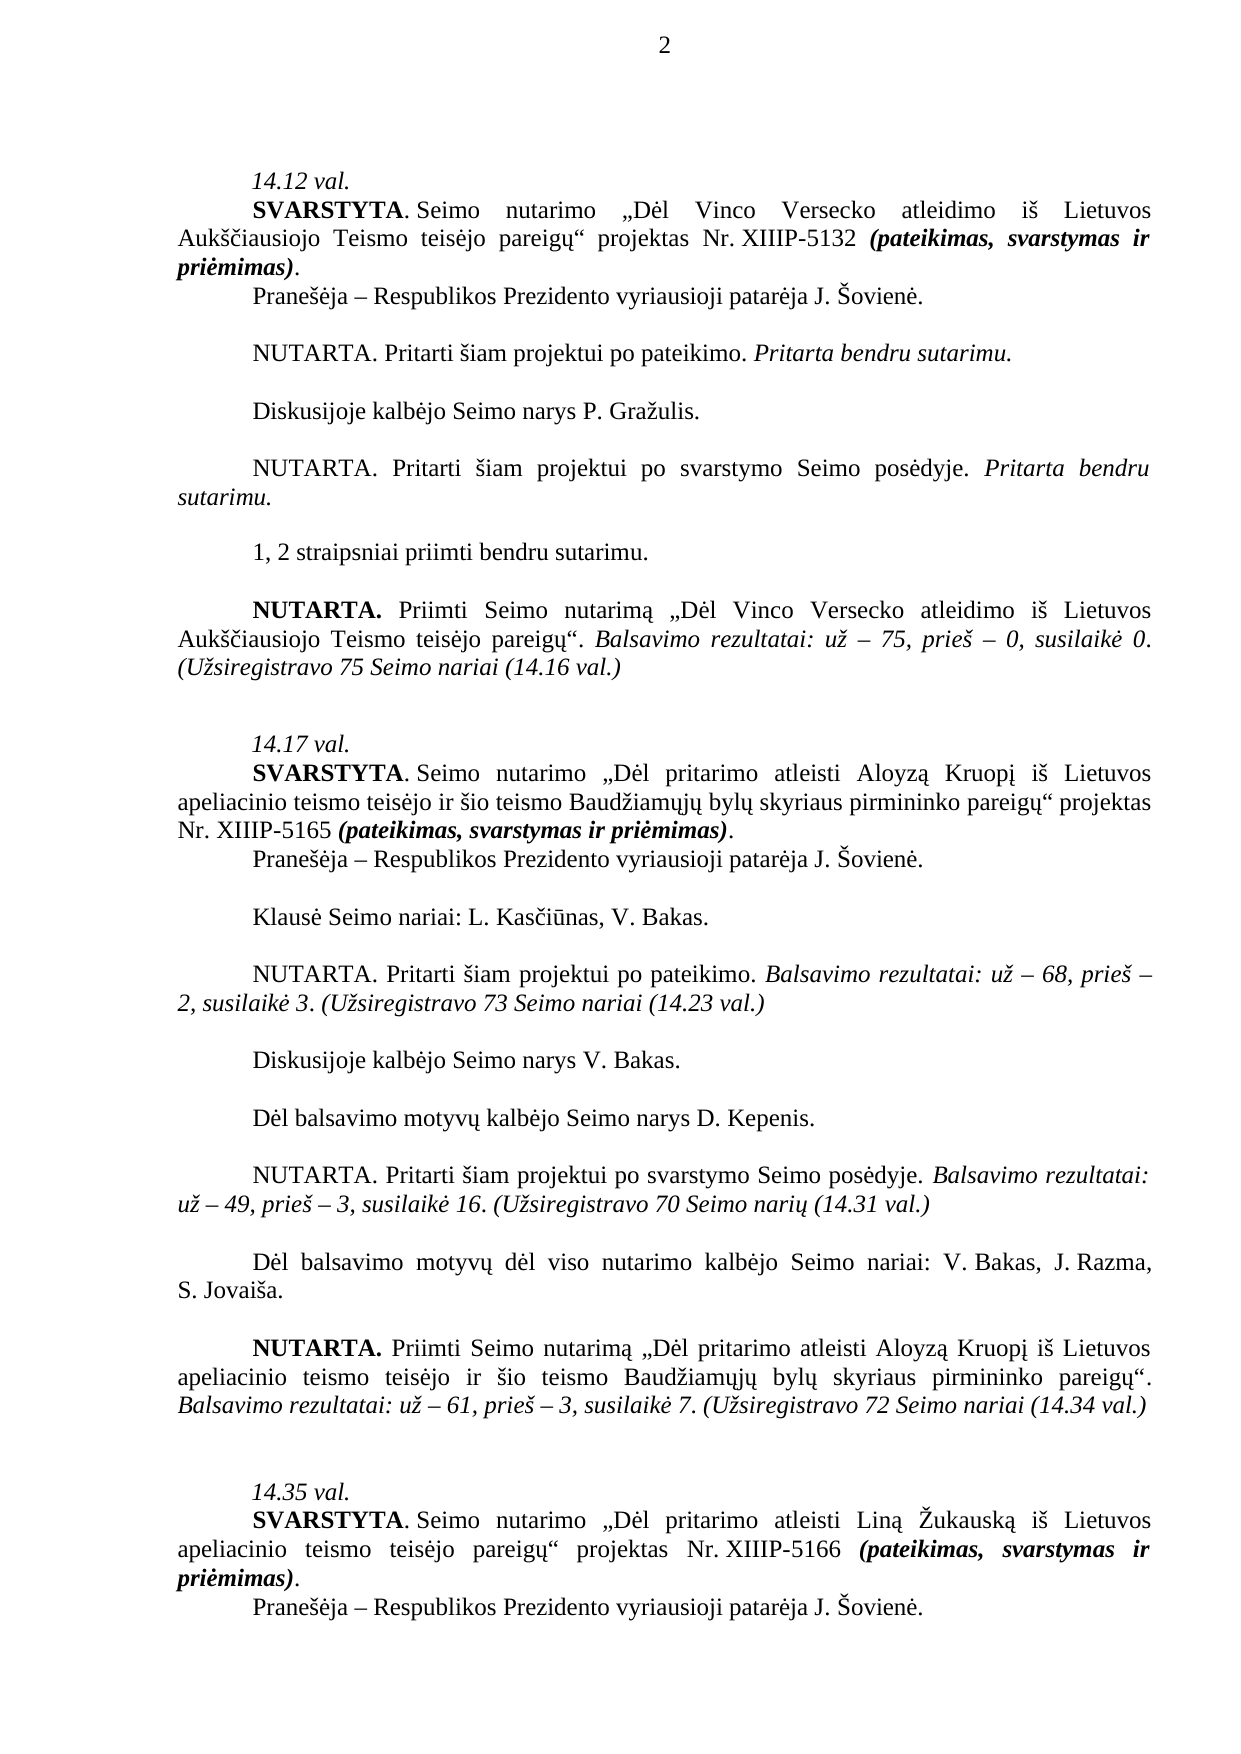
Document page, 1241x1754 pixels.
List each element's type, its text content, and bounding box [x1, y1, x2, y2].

text Diskusijoje kalbėjo Seimo narys V. Bakas. [177, 1045, 1152, 1074]
text 14.17 val. [177, 729, 1152, 758]
text Dėl balsavimo motyvų dėl viso nutarimo kalbėjo Seimo nariai: V. Bakas, J. Razma, S. Jovaiša. [177, 1247, 1152, 1304]
text SVARSTYTA. Seimo nutarimo „Dėl pritarimo atleisti Aloyzą Kruopį iš Lietuvos apeliacinio teismo teisėjo ir šio teismo Baudžiamųjų bylų skyriaus pirmininko pareigų“ projektas Nr. XIIIP-5165 (pateikimas, svarstymas ir priėmimas). [177, 758, 1152, 844]
text NUTARTA. Priimti Seimo nutarimą „Dėl Vinco Versecko atleidimo iš Lietuvos Aukščiausiojo Teismo teisėjo pareigų“. Balsavimo rezultatai: už – 75, prieš – 0, susilaikė 0. (Užsiregistravo 75 Seimo nariai (14.16 val.) [177, 595, 1152, 681]
text 14.12 val. [177, 166, 1152, 195]
text NUTARTA. Pritarti šiam projektui po svarstymo Seimo posėdyje. Balsavimo rezultatai: už – 49, prieš – 3, susilaikė 16. (Užsiregistravo 70 Seimo narių (14.31 val.) [177, 1160, 1152, 1218]
text SVARSTYTA. Seimo nutarimo „Dėl pritarimo atleisti Liną Žukauską iš Lietuvos apeliacinio teismo teisėjo pareigų“ projektas Nr. XIIIP-5166 (pateikimas, svarstymas ir priėmimas). [177, 1505, 1152, 1592]
text Klausė Seimo nariai: L. Kasčiūnas, V. Bakas. [177, 902, 1152, 930]
text Pranešėja – Respublikos Prezidento vyriausioji patarėja J. Šovienė. [177, 1592, 1152, 1620]
text NUTARTA. Priimti Seimo nutarimą „Dėl pritarimo atleisti Aloyzą Kruopį iš Lietuvos apeliacinio teismo teisėjo ir šio teismo Baudžiamųjų bylų skyriaus pirmininko pareigų“. Balsavimo rezultatai: už – 61, prieš – 3, susilaikė 7. (Užsiregistravo 72 Seimo nariai (14.34 val.) [177, 1333, 1152, 1419]
text NUTARTA. Pritarti šiam projektui po svarstymo Seimo posėdyje. Pritarta bendru sutarimu. [177, 453, 1152, 511]
text SVARSTYTA. Seimo nutarimo „Dėl Vinco Versecko atleidimo iš Lietuvos Aukščiausiojo Teismo teisėjo pareigų“ projektas Nr. XIIIP-5132 (pateikimas, svarstymas ir priėmimas). [177, 195, 1152, 281]
text Dėl balsavimo motyvų kalbėjo Seimo narys D. Kepenis. [177, 1103, 1152, 1132]
text NUTARTA. Pritarti šiam projektui po pateikimo. Balsavimo rezultatai: už – 68, prieš – 2, susilaikė 3. (Užsiregistravo 73 Seimo nariai (14.23 val.) [177, 959, 1152, 1017]
text Pranešėja – Respublikos Prezidento vyriausioji patarėja J. Šovienė. [177, 281, 1152, 310]
text NUTARTA. Pritarti šiam projektui po pateikimo. Pritarta bendru sutarimu. [177, 338, 1152, 367]
text 14.35 val. [177, 1477, 1152, 1505]
text Pranešėja – Respublikos Prezidento vyriausioji patarėja J. Šovienė. [177, 844, 1152, 873]
text 1, 2 straipsniai priimti bendru sutarimu. [177, 537, 1152, 566]
text Diskusijoje kalbėjo Seimo narys P. Gražulis. [177, 396, 1152, 425]
